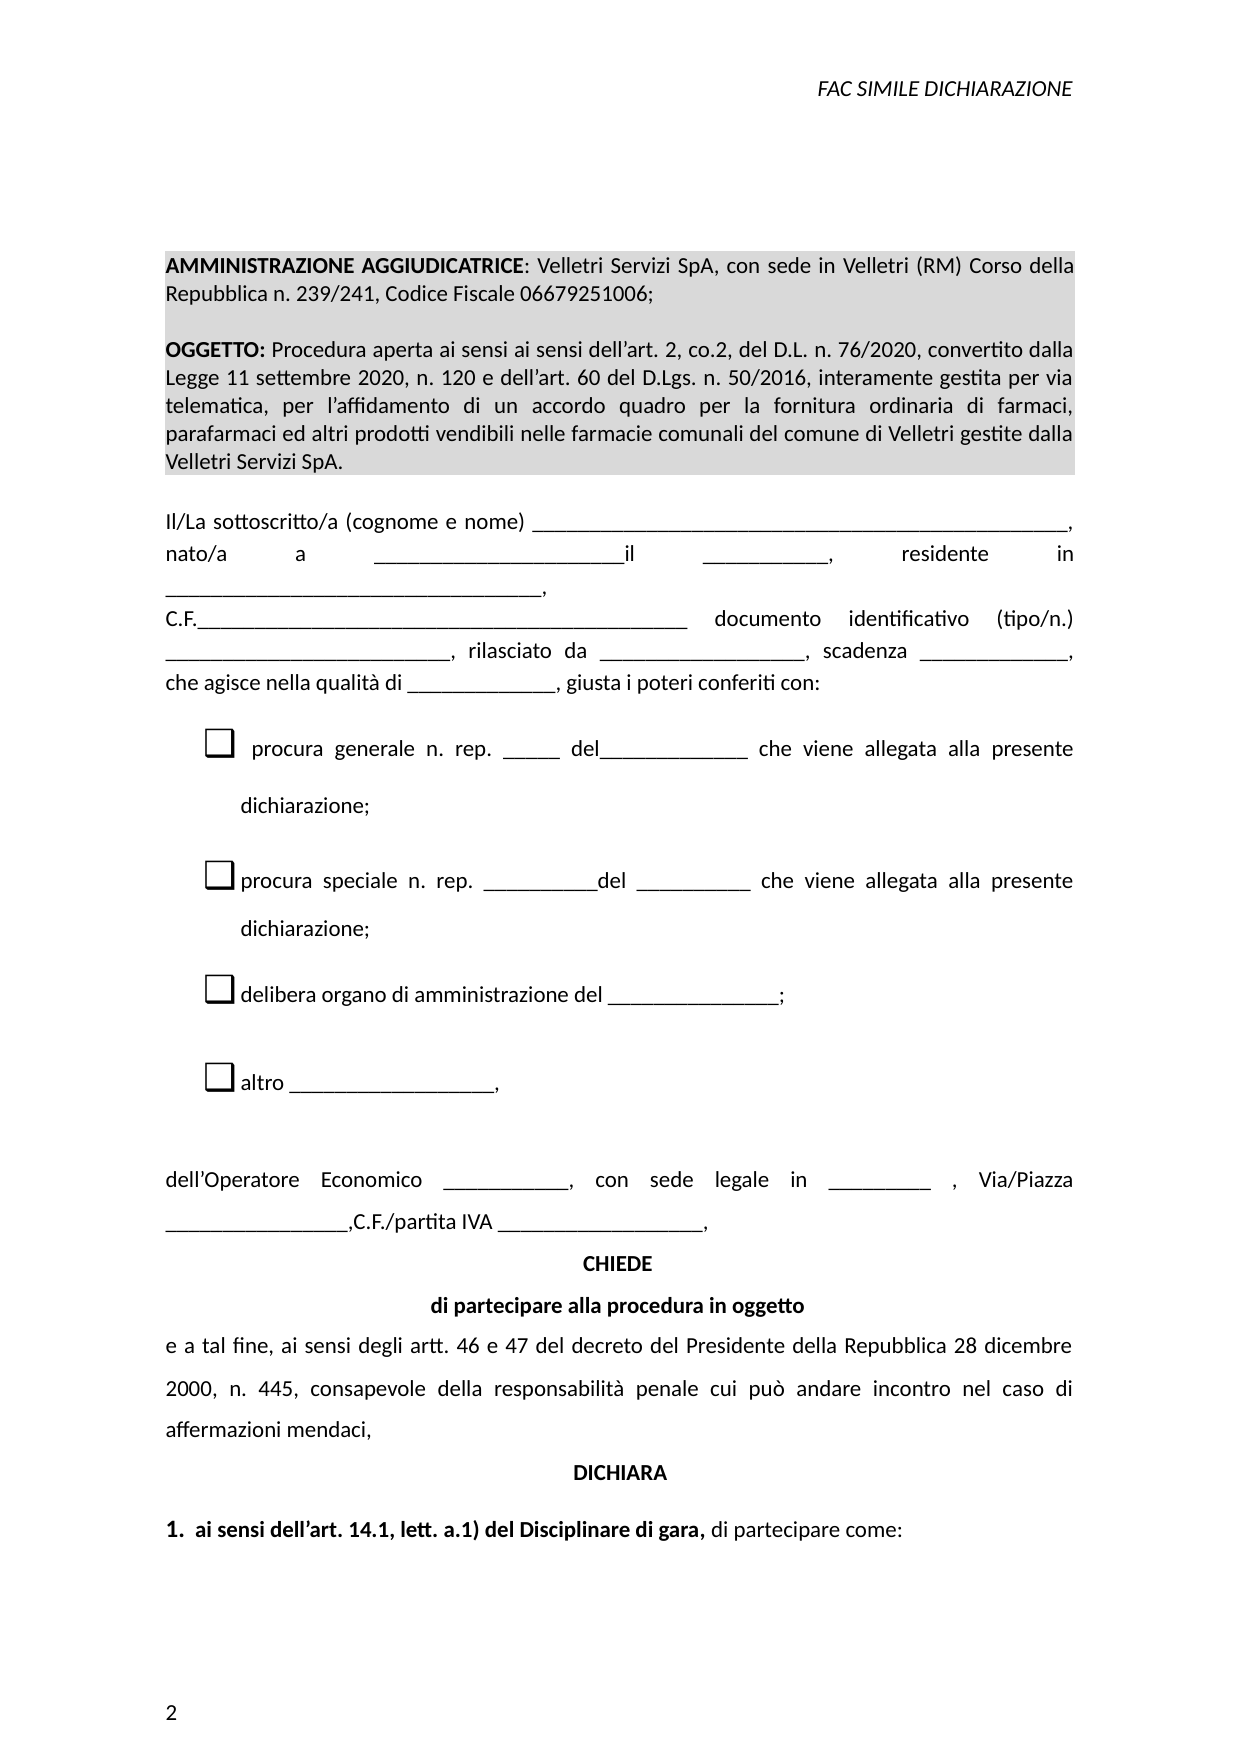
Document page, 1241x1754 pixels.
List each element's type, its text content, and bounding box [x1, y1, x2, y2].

text di partecipare alla procedura in oggetto [165, 1291, 1075, 1319]
text DICHIARA [165, 1458, 1075, 1486]
text OGGETTO: Procedura aperta ai sensi ai sensi dell’art. 2, co.2, del D.L. n. 76/2020, convertito dalla Legge 11 settembre 2020, n. 120 e dell’art. 60 del D.Lgs. n. 50/2016, interamente gestita per via telematica, per l’affidamento di un accordo quadro per la fornitura ordinaria di farmaci, parafarmaci ed altri prodotti vendibili nelle farmacie comunali del comune di Velletri gestite dalla Velletri Servizi SpA. [165, 335, 1075, 475]
list procura speciale n. rep. __________del __________ che viene allegata alla presente dichiarazione; [203, 833, 1075, 942]
text dell’Operatore Economico ___________, con sede legale in _________ , Via/Piazza ________________,C.F./partita IVA __________________, [165, 1165, 1075, 1235]
text CHIEDE [165, 1249, 1075, 1277]
text AMMINISTRAZIONE AGGIUDICATRICE: Velletri Servizi SpA, con sede in Velletri (RM) Corso della Repubblica n. 239/241, Codice Fiscale 06679251006; [165, 251, 1075, 307]
list altro __________________, [203, 1035, 1075, 1112]
text e a tal fine, ai sensi degli artt. 46 e 47 del decreto del Presidente della Repubblica 28 dicembre 2000, n. 445, consapevole della responsabilità penale cui può andare incontro nel caso di affermazioni mendaci, [165, 1332, 1075, 1444]
text Il/La sottoscritto/a (cognome e nome) _______________________________________________, nato/a a ______________________il ___________, residente in _________________________________, C.F.___________________________________________ documento identificativo (tipo/n.) _________________________, rilasciato da __________________, scadenza _____________, che agisce nella qualità di _____________, giusta i poteri conferiti con: [165, 507, 1075, 696]
list ai sensi dell’art. 14.1, lett. a.1) del Disciplinare di gara, di partecipare come: [165, 1514, 1075, 1544]
list procura generale n. rep. _____ del_____________ che viene allegata alla presente dichiarazione; [203, 701, 1075, 819]
list delibera organo di amministrazione del _______________; [203, 947, 1075, 1023]
